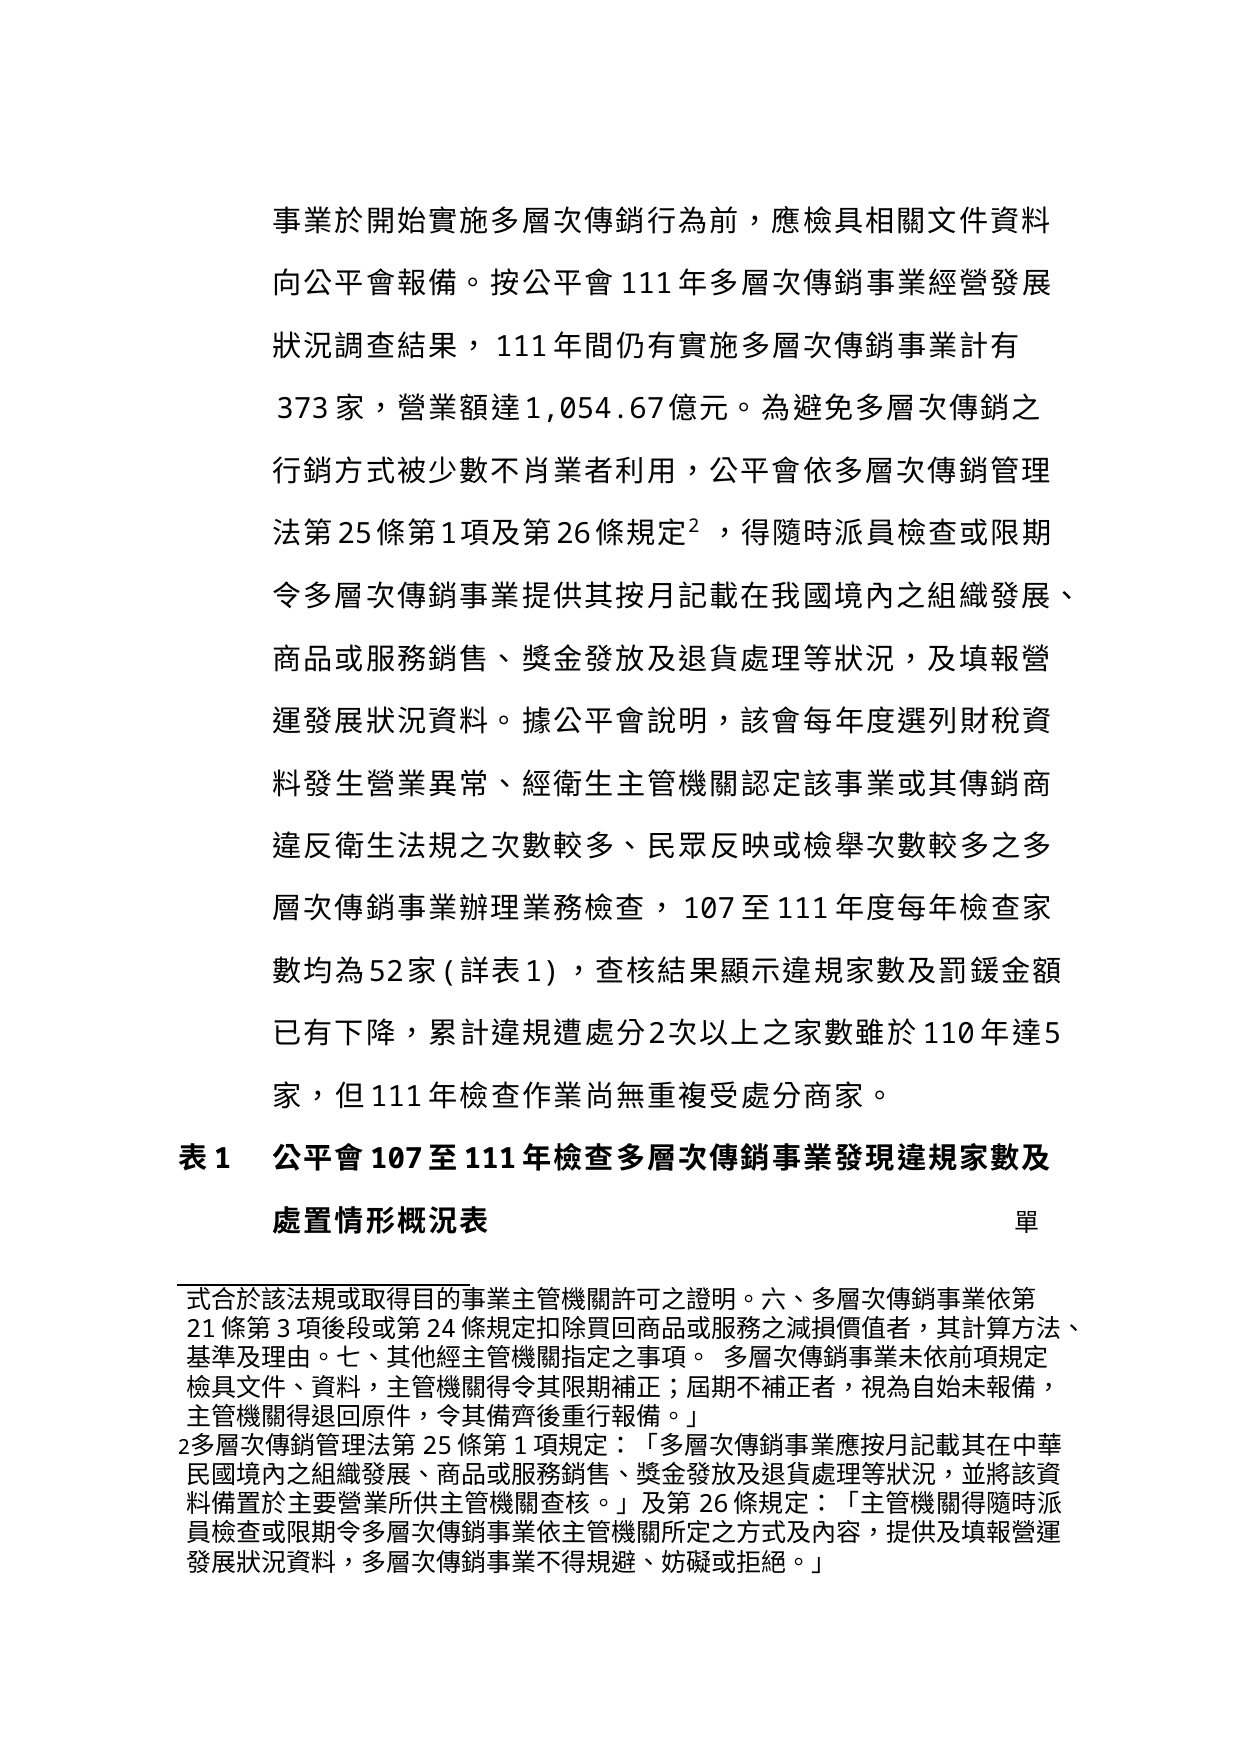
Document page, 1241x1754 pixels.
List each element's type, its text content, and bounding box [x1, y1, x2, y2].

text 多層次傳銷管理法第6條規定：「多層次傳銷事業於開始實施多層次傳銷行為前，應檢具載明下列事項之文件、資料，向主管機關報備：一、多層次傳銷事業基本資料及營業所。二、傳銷制度及傳銷商參加條件。三、擬與傳銷商簽定之參加契約內容。四、商品或服務之品項、價格及來源。五、其他法規定有商品或服務之行銷方式或須經目的事業主管機關許可始得推廣或銷售之規定者，其行銷方式合於該法規或取得目的事業主管機關許可之證明。六、多層次傳銷事業依第21條第3項後段或第24條規定扣除買回商品或服務之減損價值者，其計算方法、基準及理由。七、其他經主管機關指定之事項。 多層次傳銷事業未依前項規定檢具文件、資料，主管機關得令其限期補正；屆期不補正者，視為自始未報備，主管機關得退回原件，令其備齊後重行報備。」 [177, 1285, 1063, 1431]
text 多層次傳銷管理法第25條第1項規定：「多層次傳銷事業應按月記載其在中華民國境內之組織發展、商品或服務銷售、獎金發放及退貨處理等狀況，並將該資料備置於主要營業所供主管機關查核。」及第26條規定：「主管機關得隨時派員檢查或限期令多層次傳銷事業依主管機關所定之方式及內容，提供及填報營運發展狀況資料，多層次傳銷事業不得規避、妨礙或拒絕。」 [177, 1431, 1063, 1577]
text 依據多層次傳銷管理法第6條規定略以，多層次傳銷事業於開始實施多層次傳銷行為前，應檢具相關文件資料向公平會報備。按公平會111年多層次傳銷事業經營發展狀況調查結果，111年間仍有實施多層次傳銷事業計有373家，營業額達1,054.67億元。為避免多層次傳銷之行銷方式被少數不肖業者利用，公平會依多層次傳銷管理法第25條第1項及第26條規定，得隨時派員檢查或限期令多層次傳銷事業提供其按月記載在我國境內之組織發展、商品或服務銷售、獎金發放及退貨處理等狀況，及填報營運發展狀況資料。據公平會說明，該會每年度選列財稅資料發生營業異常、經衛生主管機關認定該事業或其傳銷商違反衛生法規之次數較多、民眾反映或檢舉次數較多之多層次傳銷事業辦理業務檢查，107至111年度每年檢查家數均為52家(詳表1)，查核結果顯示違規家數及罰鍰金額已有下降，累計違規遭處分2次以上之家數雖於110年達5家，但111年檢查作業尚無重複受處分商家。 [266, 177, 1063, 1115]
text 表1 公平會107至111年檢查多層次傳銷事業發現違規家數及處置情形概況表 單 [177, 1115, 1063, 1240]
